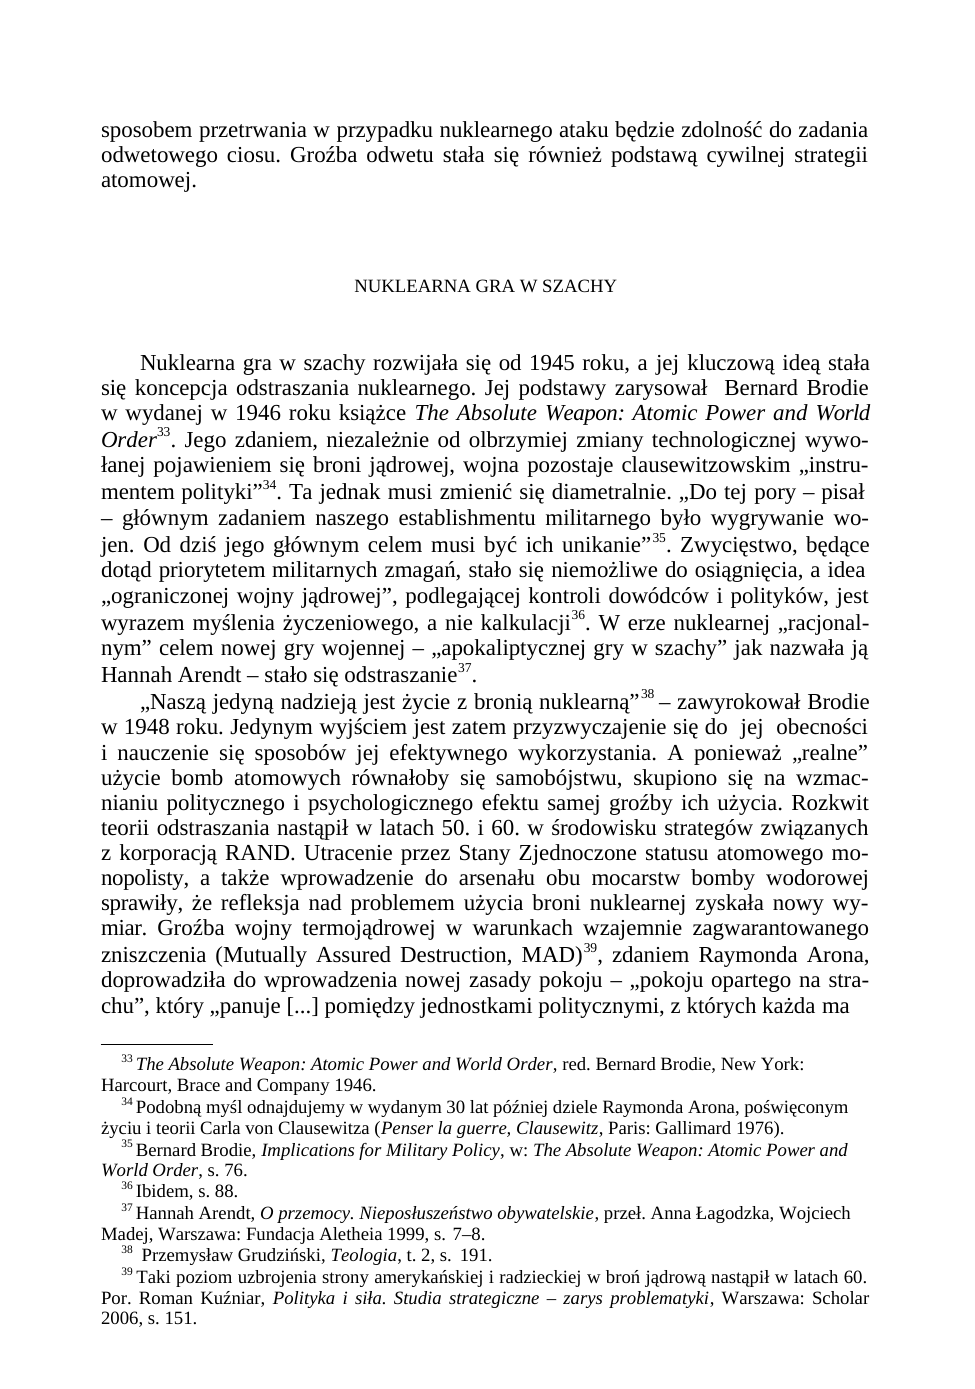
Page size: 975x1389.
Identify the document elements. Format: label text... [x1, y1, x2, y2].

text „ograniczonej wojny jądrowej”, podlegającej kontroli dowódców i polityków, jest wyrazem myślenia życzeniowego, a nie kalkulacji36. W erze nuklearnej „racjonal- nym” celem nowej gry wojennej – „apokaliptycznej gry w szachy” jak nazwała ją Hannah Arendt – stało się odstraszanie37. [101, 583, 869, 688]
text 33 The Absolute Weapon: Atomic Power and World Order, red. Bernard Brodie, New York: Harcourt, Brace and Company 1946. [101, 1053, 861, 1096]
text 37 Hannah Arendt, O przemocy. Nieposłuszeństwo obywatelskie, przeł. Anna Łagodzka, Wojciech Madej, Warszawa: Fundacja Aletheia 1999, s. 7–8. [101, 1202, 881, 1244]
text „Naszą jedyną nadzieją jest życie z bronią nuklearną”38 – zawyrokował Brodie w 1948 roku. Jedynym wyjściem jest zatem przyzwyczajenie się do jej obecności i nauczenie się sposobów jej efektywnego wykorzystania. A ponieważ „realne” użycie bomb atomowych równałoby się samobójstwu, skupiono się na wzmac- nianiu politycznego i psychologicznego efektu samej groźby ich użycia. Rozkwit teorii odstraszania nastąpił w latach 50. i 60. w środowisku strategów związanych z korporacją RAND. Utracenie przez Stany Zjednoczone statusu atomowego mo- nopolisty, a także wprowadzenie do arsenału obu mocarstw bomby wodorowej sprawiły, że refleksja nad problemem użycia broni nuklearnej zyskała nowy wy- miar. Groźba wojny termojądrowej w warunkach wzajemnie zagwarantowanego zniszczenia (Mutually Assured Destruction, MAD)39, zdaniem Raymonda Arona, doprowadziła do wprowadzenia nowej zasady pokoju – „pokoju opartego na stra- chu”, który „panuje [...] pomiędzy jednostkami politycznymi, z których każda ma [101, 688, 870, 1018]
text Nuklearna gra w szachy rozwijała się od 1945 roku, a jej kluczową ideą stała się koncepcja odstraszania nuklearnego. Jej podstawy zarysował Bernard Brodie w wydanej w 1946 roku książce The Absolute Weapon: Atomic Power and World Order33. Jego zdaniem, niezależnie od olbrzymiej zmiany technologicznej wywo- łanej pojawieniem się broni jądrowej, wojna pozostaje clausewitzowskim „instru- mentem polityki”34. Ta jednak musi zmienić się diametralnie. „Do tej pory – pisał [101, 350, 870, 505]
text 39 Taki poziom uzbrojenia strony amerykańskiej i radzieckiej w broń jądrową nastąpił w latach 60. Por. Roman Kuźniar, Polityka i siła. Studia strategiczne – zarys problematyki, Warszawa: Scholar 2006, s. 151. [101, 1266, 869, 1329]
text sposobem przetrwania w przypadku nuklearnego ataku będzie zdolność do zadania odwetowego ciosu. Groźba odwetu stała się również podstawą cywilnej strategii atomowej. [101, 117, 869, 192]
text 34 Podobną myśl odnajdujemy w wydanym 30 lat później dziele Raymonda Arona, poświęconym życiu i teorii Carla von Clausewitza (Penser la guerre, Clausewitz, Paris: Gallimard 1976). [101, 1096, 881, 1138]
text 35 Bernard Brodie, Implications for Military Policy, w: The Absolute Weapon: Atomic Power and World Order, s. 76. [101, 1138, 881, 1181]
text – głównym zadaniem naszego establishmentu militarnego było wygrywanie wo- jen. Od dziś jego głównym celem musi być ich unikanie”35. Zwycięstwo, będące dotąd priorytetem militarnych zmagań, stało się niemożliwe do osiągnięcia, a idea [101, 506, 870, 583]
text 38 Przemysław Grudziński, Teologia, t. 2, s. 191. [121, 1244, 881, 1266]
text 36 Ibidem, s. 88. [121, 1181, 881, 1202]
text NUKLEARNA GRA W SZACHY [354, 275, 881, 297]
